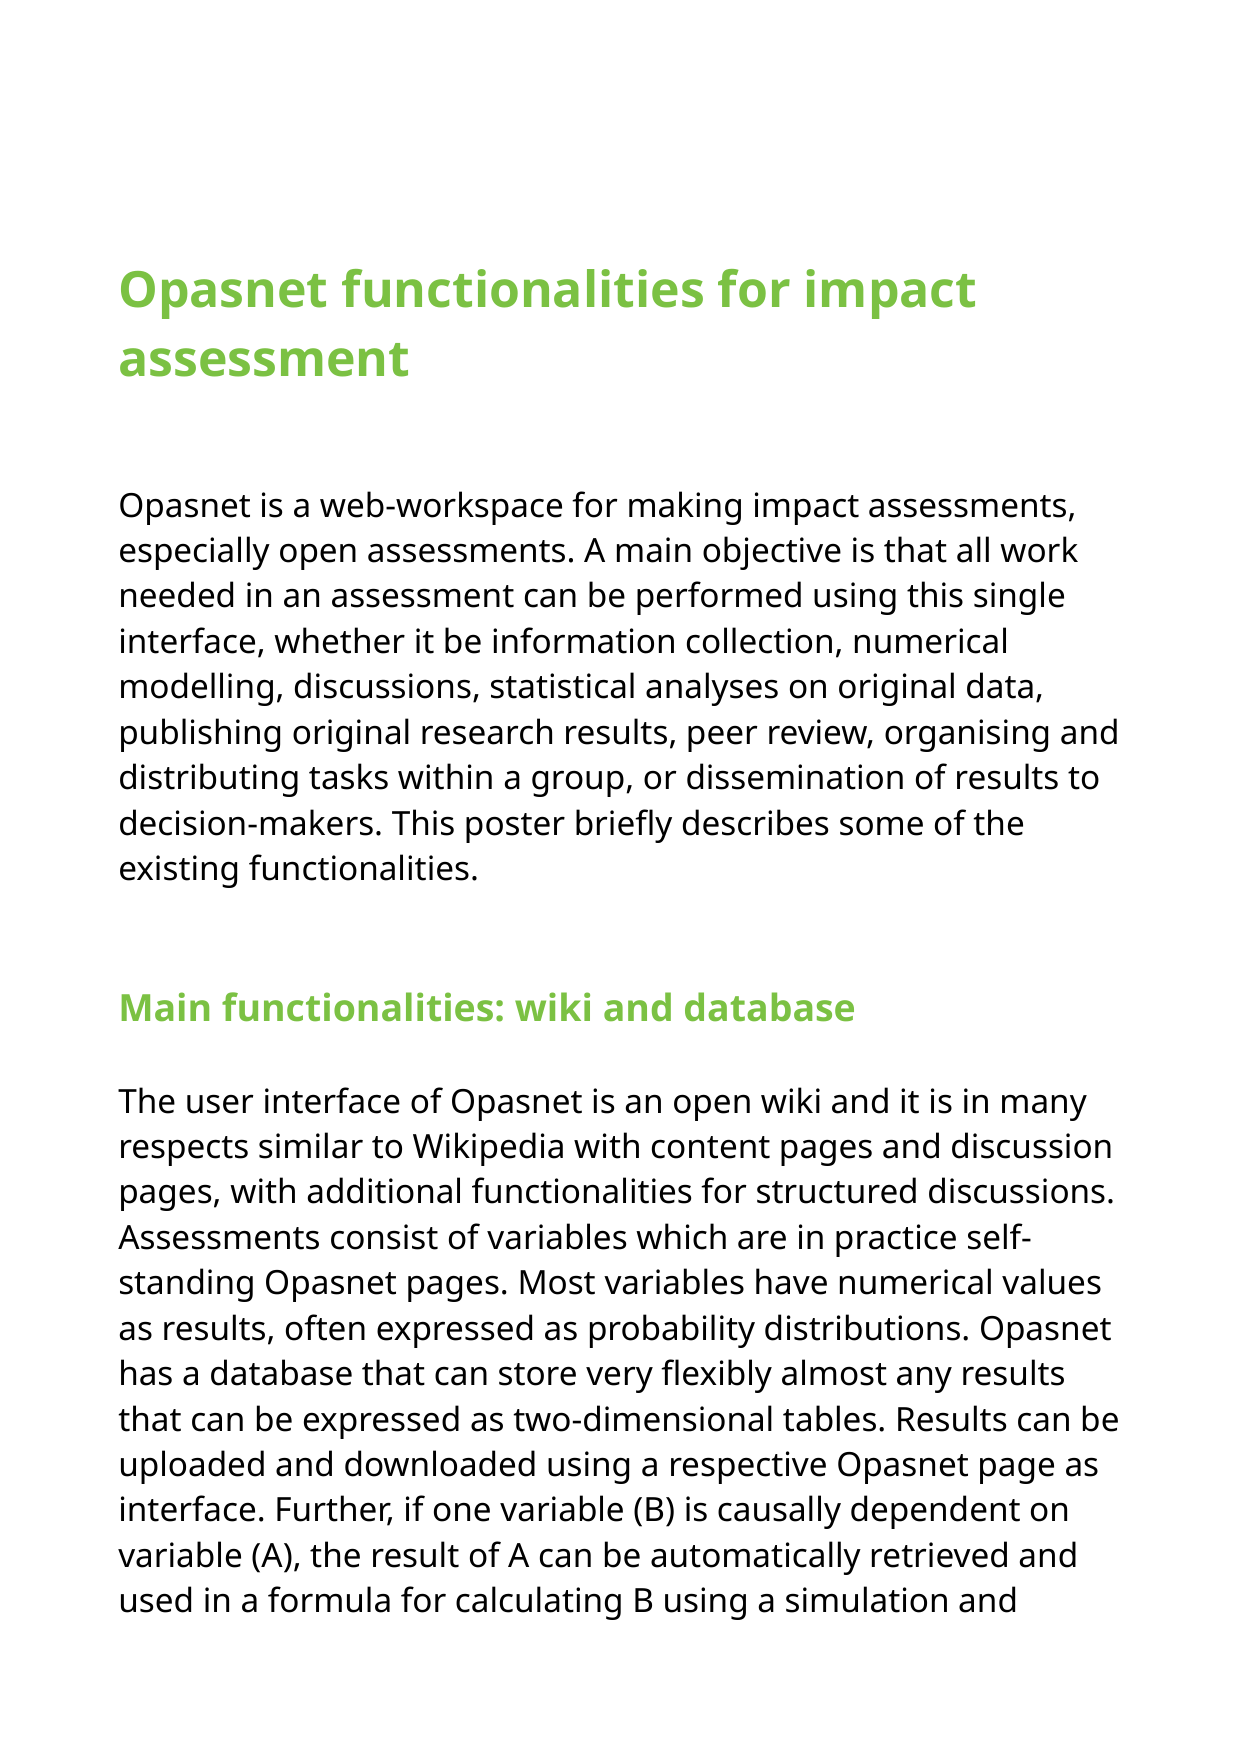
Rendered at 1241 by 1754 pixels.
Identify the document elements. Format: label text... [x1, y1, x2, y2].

text Opasnet is a web-workspace for making impact assessments, especially open assessments. A main objective is that all work needed in an assessment can be performed using this single interface, whether it be information collection, numerical modelling, discussions, statistical analyses on original data, publishing original research results, peer review, organising and distributing tasks within a group, or dissemination of results to decision-makers. This poster briefly describes some of the existing functionalities. [118, 481, 1122, 890]
text Opasnet functionalities for impact assessment [118, 254, 1122, 391]
text Main functionalities: wiki and database [118, 981, 1122, 1032]
text The user interface of Opasnet is an open wiki and it is in many respects similar to Wikipedia with content pages and discussion pages, with additional functionalities for structured discussions. Assessments consist of variables which are in practice self-standing Opasnet pages. Most variables have numerical values as results, often expressed as probability distributions. Opasnet has a database that can store very flexibly almost any results that can be expressed as two-dimensional tables. Results can be uploaded and downloaded using a respective Opasnet page as interface. Further, if one variable (B) is causally dependent on variable (A), the result of A can be automatically retrieved and used in a formula for calculating B using a simulation and [118, 1077, 1122, 1622]
